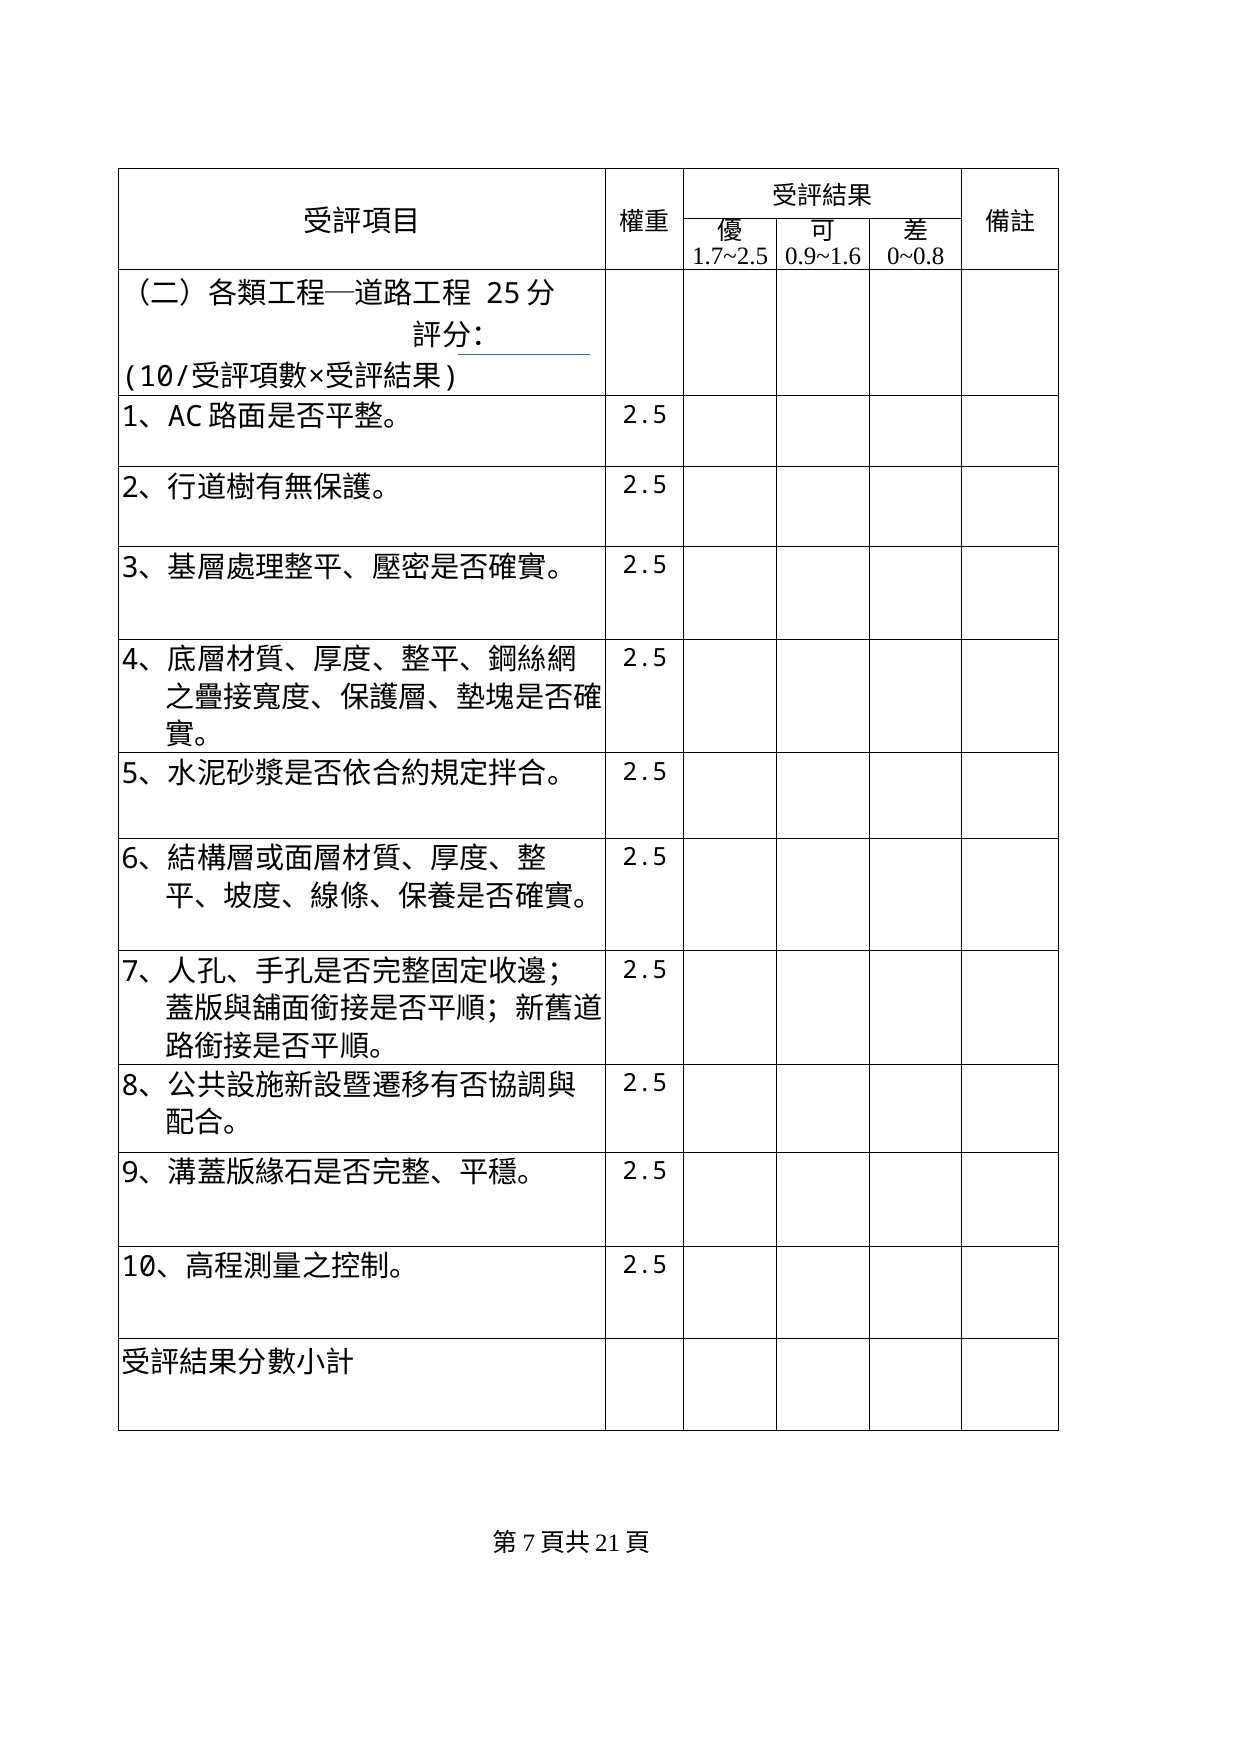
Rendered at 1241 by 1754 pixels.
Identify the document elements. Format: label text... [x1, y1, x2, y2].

table_cell 受評結果分數小計 [119, 1339, 605, 1429]
table_cell 可0.9~1.6 [777, 219, 869, 269]
table_cell 2、行道樹有無保護。 [119, 467, 605, 546]
table_cell [870, 547, 961, 638]
table_cell [684, 1065, 776, 1152]
table_cell [684, 1153, 776, 1246]
table_cell 8、公共設施新設暨遷移有否協調與配合。 [119, 1065, 605, 1152]
table_cell [962, 1339, 1058, 1429]
table_cell 2.5 [606, 467, 683, 546]
table_cell [777, 1339, 869, 1429]
table_cell 2.5 [606, 1065, 683, 1152]
table_cell 2.5 [606, 547, 683, 638]
table_cell 3、基層處理整平、壓密是否確實。 [119, 547, 605, 638]
text 第7頁共21頁 [467, 1523, 693, 1559]
table_cell 2.5 [606, 396, 683, 466]
table_cell [684, 640, 776, 752]
table_cell [962, 753, 1058, 838]
table_cell [870, 839, 961, 950]
table_cell [870, 753, 961, 838]
table_cell [962, 396, 1058, 466]
table_cell [777, 270, 869, 395]
table_cell [684, 753, 776, 838]
table_cell [870, 1339, 961, 1429]
table_cell [962, 467, 1058, 546]
table_cell [777, 1065, 869, 1152]
table_cell [684, 396, 776, 466]
table_cell [684, 1339, 776, 1429]
table_cell （二）各類工程─道路工程 25分 評分： (10/受評項數×受評結果) [119, 270, 605, 395]
table_cell [870, 396, 961, 466]
table_cell [777, 839, 869, 950]
table_cell 2.5 [606, 1153, 683, 1246]
table_cell 2.5 [606, 753, 683, 838]
table_cell [606, 1339, 683, 1429]
table_cell [962, 270, 1058, 395]
table_cell [684, 467, 776, 546]
table_cell [962, 839, 1058, 950]
table_cell [777, 396, 869, 466]
table_cell [962, 640, 1058, 752]
table_cell 2.5 [606, 640, 683, 752]
table_cell [777, 547, 869, 638]
table_header 權重 [606, 169, 683, 269]
table_cell [870, 270, 961, 395]
table_cell [962, 1153, 1058, 1246]
table_cell 1、AC路面是否平整。 [119, 396, 605, 466]
table_cell [870, 1153, 961, 1246]
table_cell 7、人孔、手孔是否完整固定收邊；蓋版與舖面銜接是否平順；新舊道路銜接是否平順。 [119, 951, 605, 1064]
table_header 備註 [962, 169, 1058, 269]
table_cell 10、高程測量之控制。 [119, 1247, 605, 1337]
table_cell [684, 547, 776, 638]
table_header 受評結果 [684, 169, 961, 218]
table_cell 2.5 [606, 951, 683, 1064]
table_cell [777, 951, 869, 1064]
table_cell 6、結構層或面層材質、厚度、整平、坡度、線條、保養是否確實。 [119, 839, 605, 950]
table_cell [777, 1153, 869, 1246]
table_cell [606, 270, 683, 395]
table_cell [777, 1247, 869, 1337]
table_cell 9、溝蓋版緣石是否完整、平穩。 [119, 1153, 605, 1246]
table_cell [870, 951, 961, 1064]
table_cell [870, 1065, 961, 1152]
table_cell 5、水泥砂漿是否依合約規定拌合。 [119, 753, 605, 838]
table_cell [684, 1247, 776, 1337]
table_cell 4、底層材質、厚度、整平、鋼絲網之疊接寬度、保護層、墊塊是否確實。 [119, 640, 605, 752]
table_cell [777, 753, 869, 838]
table_cell [777, 640, 869, 752]
table_cell [684, 839, 776, 950]
table_cell [684, 270, 776, 395]
table_cell 優1.7~2.5 [684, 219, 776, 269]
table_cell 2.5 [606, 839, 683, 950]
table_cell [870, 640, 961, 752]
table_cell [684, 951, 776, 1064]
table_cell 2.5 [606, 1247, 683, 1337]
table_cell [962, 1247, 1058, 1337]
table_cell [962, 1065, 1058, 1152]
table_cell 差 0~0.8 [870, 219, 961, 269]
table_header 受評項目 [119, 169, 605, 269]
table_cell [870, 1247, 961, 1337]
table_cell [962, 951, 1058, 1064]
table_cell [777, 467, 869, 546]
table_cell [870, 467, 961, 546]
table_cell [962, 547, 1058, 638]
